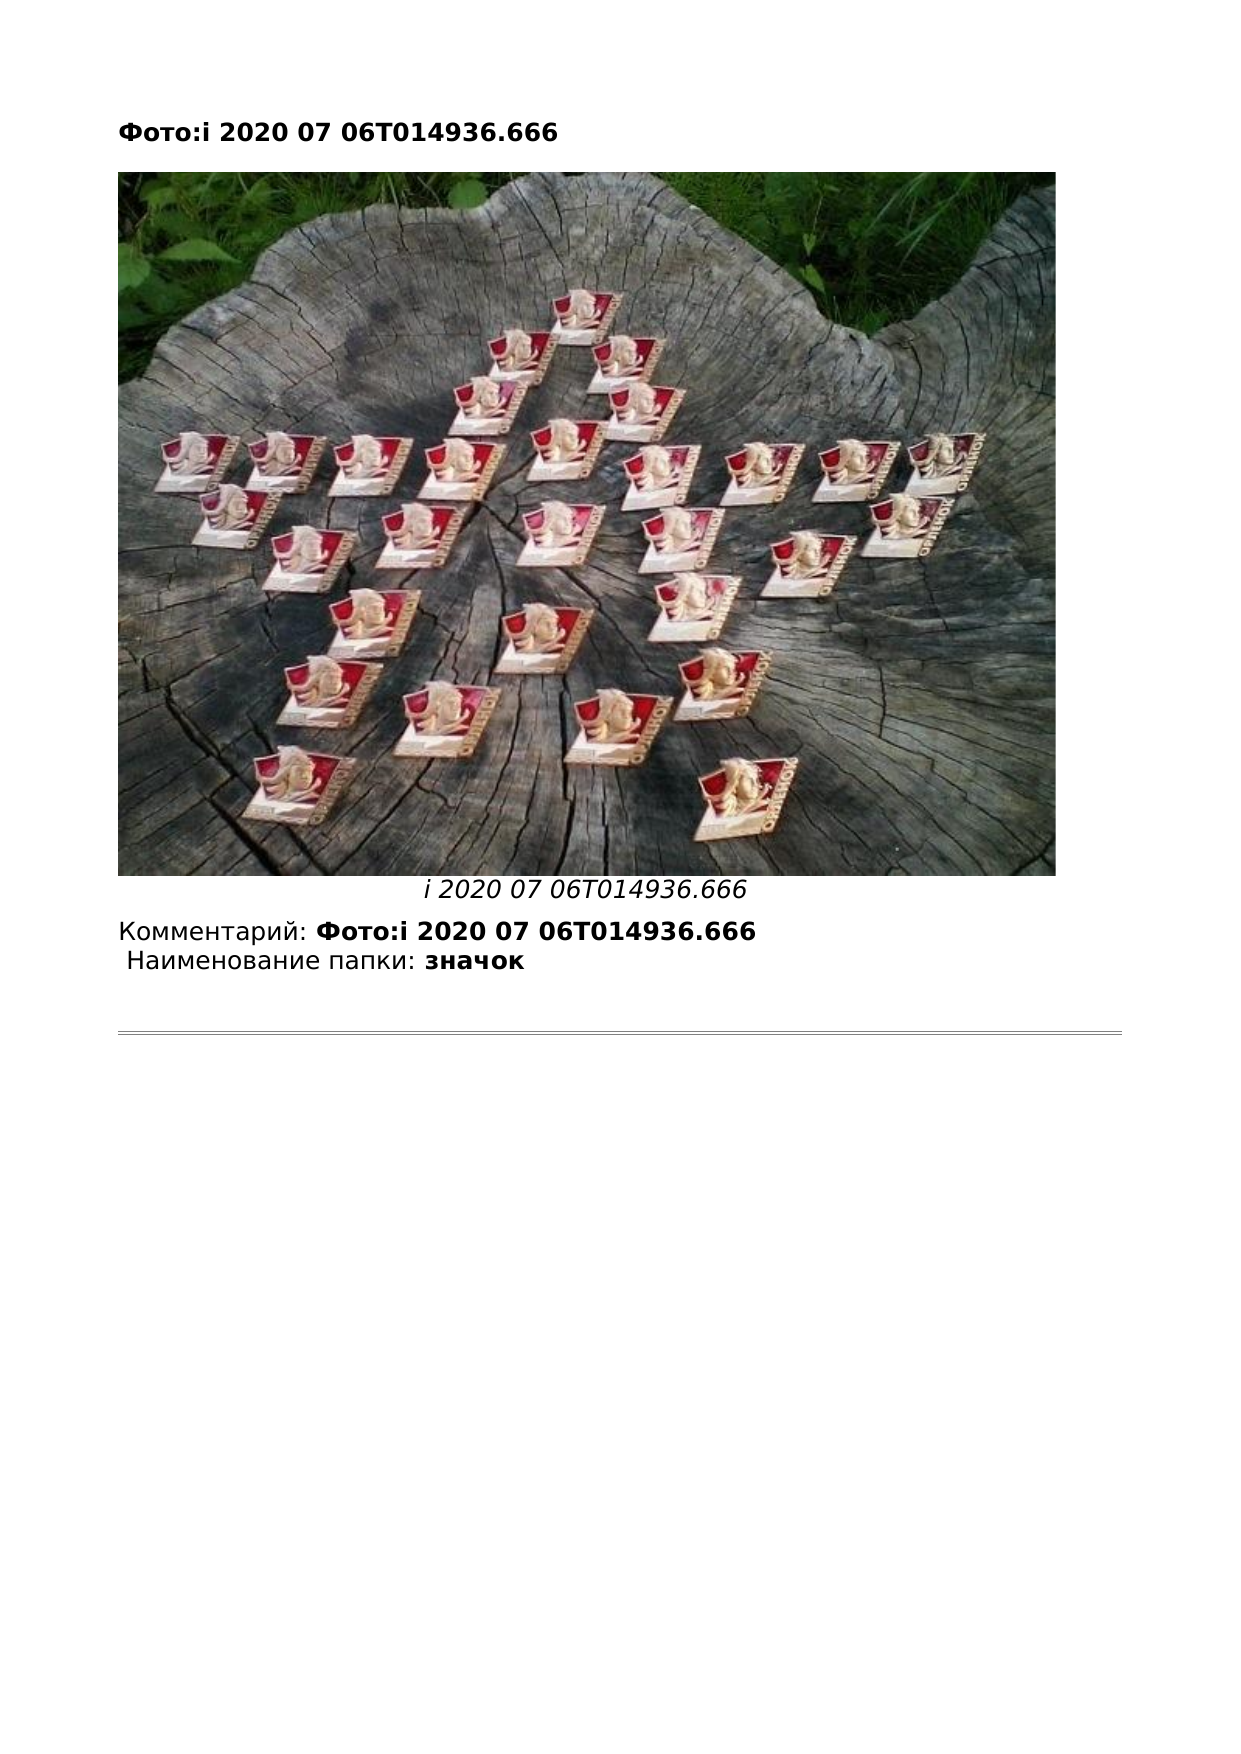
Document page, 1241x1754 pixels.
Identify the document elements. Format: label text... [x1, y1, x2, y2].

text i 2020 07 06T014936.666 [118, 876, 1056, 904]
text Комментарий: Фото:i 2020 07 06T014936.666 Наименование папки: значок [118, 917, 1122, 1004]
subtitle Фото:i 2020 07 06T014936.666 [118, 118, 1122, 147]
picture [118, 172, 1056, 876]
